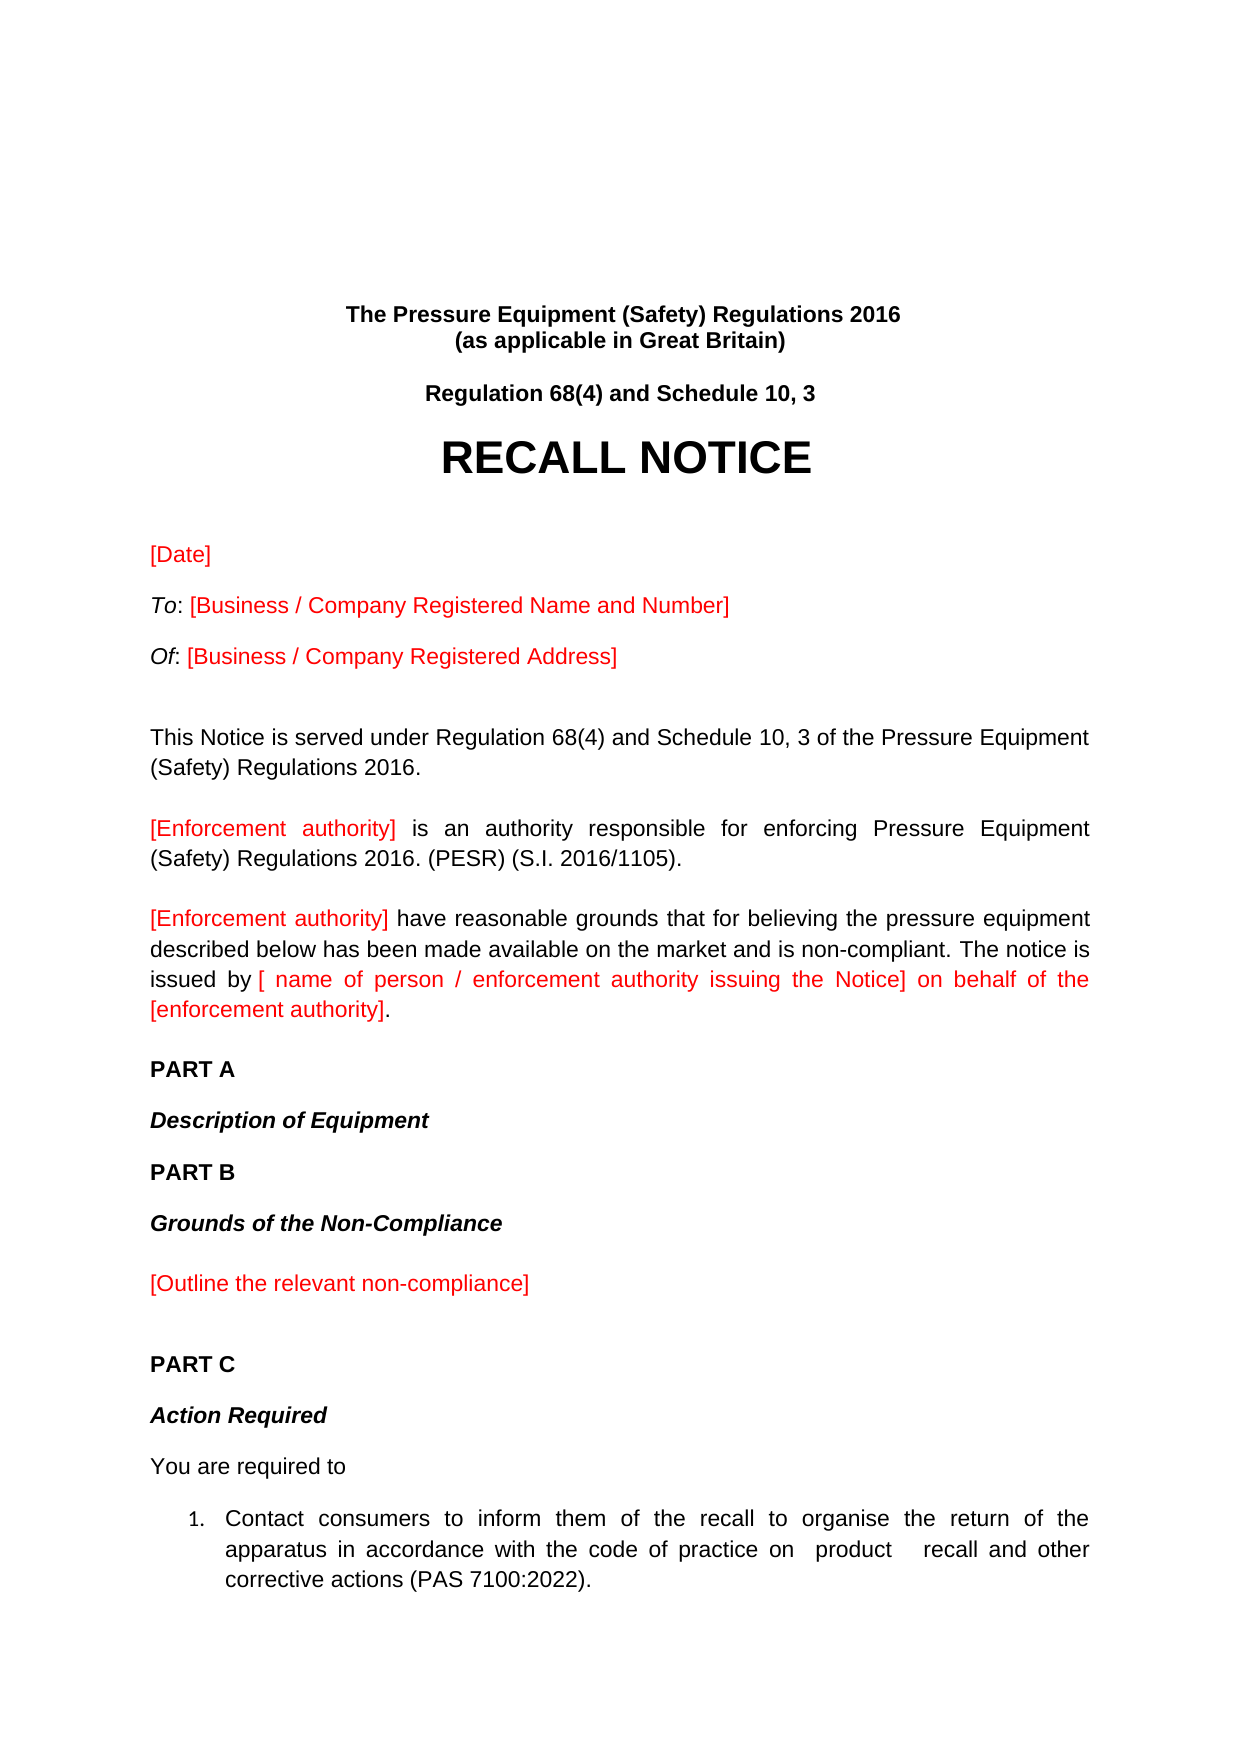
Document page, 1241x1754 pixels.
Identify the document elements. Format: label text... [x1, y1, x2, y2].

text [Outline the relevant non-compliance] [150, 1270, 1090, 1296]
subtitle Description of Equipment [150, 1107, 1090, 1134]
subtitle [Enforcement authority] have reasonable grounds that for believing the pressure equipment described below has been made available on the market and is non-compliant. The notice is issued by [ name of person / enforcement authority issuing the Notice] on behalf of the [enforcement authority]. [150, 905, 1090, 1022]
subtitle RECALL NOTICE [150, 431, 1090, 483]
text You are required to [150, 1453, 1090, 1479]
subtitle (as applicable in Great Britain) [150, 327, 1090, 353]
subtitle PART B [150, 1158, 1090, 1185]
text PART C [150, 1351, 1090, 1377]
text Action Required [150, 1402, 1090, 1428]
subtitle PART A [150, 1056, 1090, 1083]
list Contact consumers to inform them of the recall to organise the return of the apparatus in accordance with the code of practice on product recall and other corrective actions (PAS 7100:2022). [187, 1504, 1090, 1593]
text Of: [Business / Company Registered Address] [150, 643, 1090, 669]
subtitle Grounds of the Non-Compliance [150, 1209, 1090, 1236]
subtitle The Pressure Equipment (Safety) Regulations 2016 [150, 301, 1090, 327]
text [Date] [150, 541, 1090, 567]
text To: [Business / Company Registered Name and Number] [150, 592, 1090, 618]
subtitle Regulation 68(4) and Schedule 10, 3 [150, 379, 1090, 406]
subtitle This Notice is served under Regulation 68(4) and Schedule 10, 3 of the Pressure Equipment (Safety) Regulations 2016. [150, 724, 1090, 781]
subtitle [Enforcement authority] is an authority responsible for enforcing Pressure Equipment (Safety) Regulations 2016. (PESR) (S.I. 2016/1105). [150, 815, 1090, 871]
